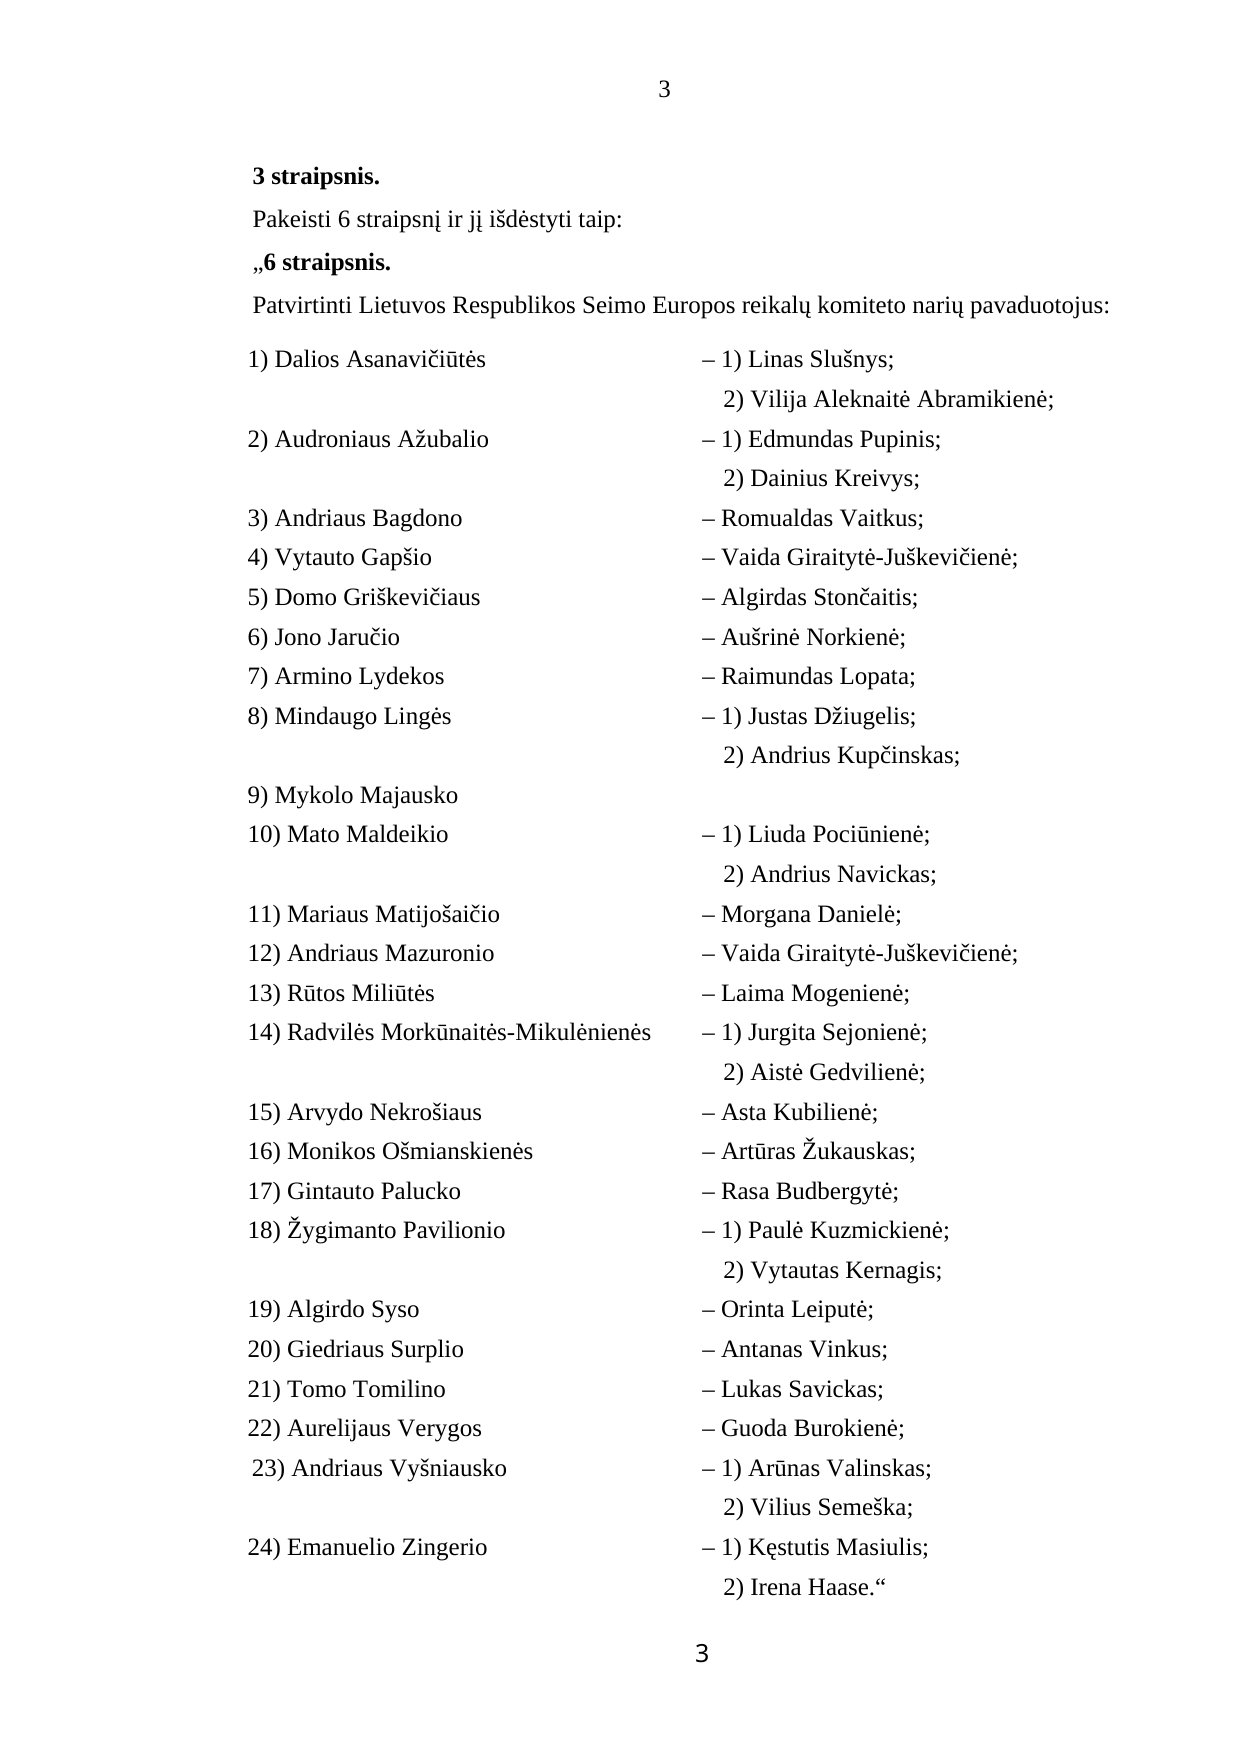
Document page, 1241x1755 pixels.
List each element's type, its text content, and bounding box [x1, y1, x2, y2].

table_cell 12) Andriaus Mazuronio [221, 928, 676, 967]
table_cell 24) Emanuelio Zingerio [221, 1521, 676, 1600]
table_cell – Aušrinė Norkienė; [676, 611, 1136, 650]
table_cell 9) Mykolo Majausko [221, 769, 676, 809]
table_cell 22) Aurelijaus Verygos [221, 1403, 676, 1442]
table_cell [676, 769, 1136, 809]
table_cell 14) Radvilės Morkūnaitės-Mikulėnienės [221, 1007, 676, 1086]
table_cell – Artūras Žukauskas; [676, 1125, 1136, 1165]
table_cell – Romualdas Vaitkus; [676, 492, 1136, 532]
table_cell 19) Algirdo Syso [221, 1284, 676, 1323]
table_cell – Algirdas Stončaitis; [676, 571, 1136, 611]
table_cell 4) Vytauto Gapšio [221, 532, 676, 571]
table_cell 23) Andriaus Vyšniausko [221, 1442, 676, 1521]
table_cell – 1) Kęstutis Masiulis; 2) Irena Haase.“ [676, 1521, 1136, 1600]
table_cell 17) Gintauto Palucko [221, 1165, 676, 1204]
table_cell 10) Mato Maldeikio [221, 809, 676, 888]
text „6 straipsnis. [177, 247, 1152, 276]
table_cell 16) Monikos Ošmianskienės [221, 1125, 676, 1165]
table_cell 5) Domo Griškevičiaus [221, 571, 676, 611]
table_cell – Asta Kubilienė; [676, 1086, 1136, 1125]
table_cell 6) Jono Jaručio [221, 611, 676, 650]
table_cell – Rasa Budbergytė; [676, 1165, 1136, 1204]
table_cell – Antanas Vinkus; [676, 1323, 1136, 1363]
table_cell 18) Žygimanto Pavilionio [221, 1205, 676, 1284]
table_header – 1) Linas Slušnys; 2) Vilija Aleknaitė Abramikienė; [676, 334, 1136, 413]
text Pakeisti 6 straipsnį ir jį išdėstyti taip: [177, 204, 1152, 233]
table_cell 15) Arvydo Nekrošiaus [221, 1086, 676, 1125]
table_cell – 1) Edmundas Pupinis; 2) Dainius Kreivys; [676, 413, 1136, 492]
table_cell – 1) Paulė Kuzmickienė; 2) Vytautas Kernagis; [676, 1205, 1136, 1284]
table_cell 7) Armino Lydekos [221, 650, 676, 690]
table_cell – Vaida Giraitytė-Juškevičienė; [676, 928, 1136, 967]
table_cell – Guoda Burokienė; [676, 1403, 1136, 1442]
table_cell – 1) Justas Džiugelis; 2) Andrius Kupčinskas; [676, 690, 1136, 769]
table_cell – Raimundas Lopata; [676, 650, 1136, 690]
table_cell 11) Mariaus Matijošaičio [221, 888, 676, 927]
table_header 1) Dalios Asanavičiūtės [221, 334, 676, 413]
table_cell – 1) Arūnas Valinskas; 2) Vilius Semeška; [676, 1442, 1136, 1521]
table_cell 21) Tomo Tomilino [221, 1363, 676, 1402]
table_cell – 1) Liuda Pociūnienė; 2) Andrius Navickas; [676, 809, 1136, 888]
text 3 straipsnis. [177, 161, 1152, 190]
table_cell – Orinta Leiputė; [676, 1284, 1136, 1323]
table_cell – Lukas Savickas; [676, 1363, 1136, 1402]
table_cell – Morgana Danielė; [676, 888, 1136, 927]
text Patvirtinti Lietuvos Respublikos Seimo Europos reikalų komiteto narių pavaduotojus: [177, 291, 1152, 319]
table_cell 20) Giedriaus Surplio [221, 1323, 676, 1363]
table_cell – Laima Mogenienė; [676, 967, 1136, 1007]
table_cell 13) Rūtos Miliūtės [221, 967, 676, 1007]
table_cell 3) Andriaus Bagdono [221, 492, 676, 532]
table_cell – 1) Jurgita Sejonienė; 2) Aistė Gedvilienė; [676, 1007, 1136, 1086]
table_cell 8) Mindaugo Lingės [221, 690, 676, 769]
table_cell 2) Audroniaus Ažubalio [221, 413, 676, 492]
table_cell – Vaida Giraitytė-Juškevičienė; [676, 532, 1136, 571]
